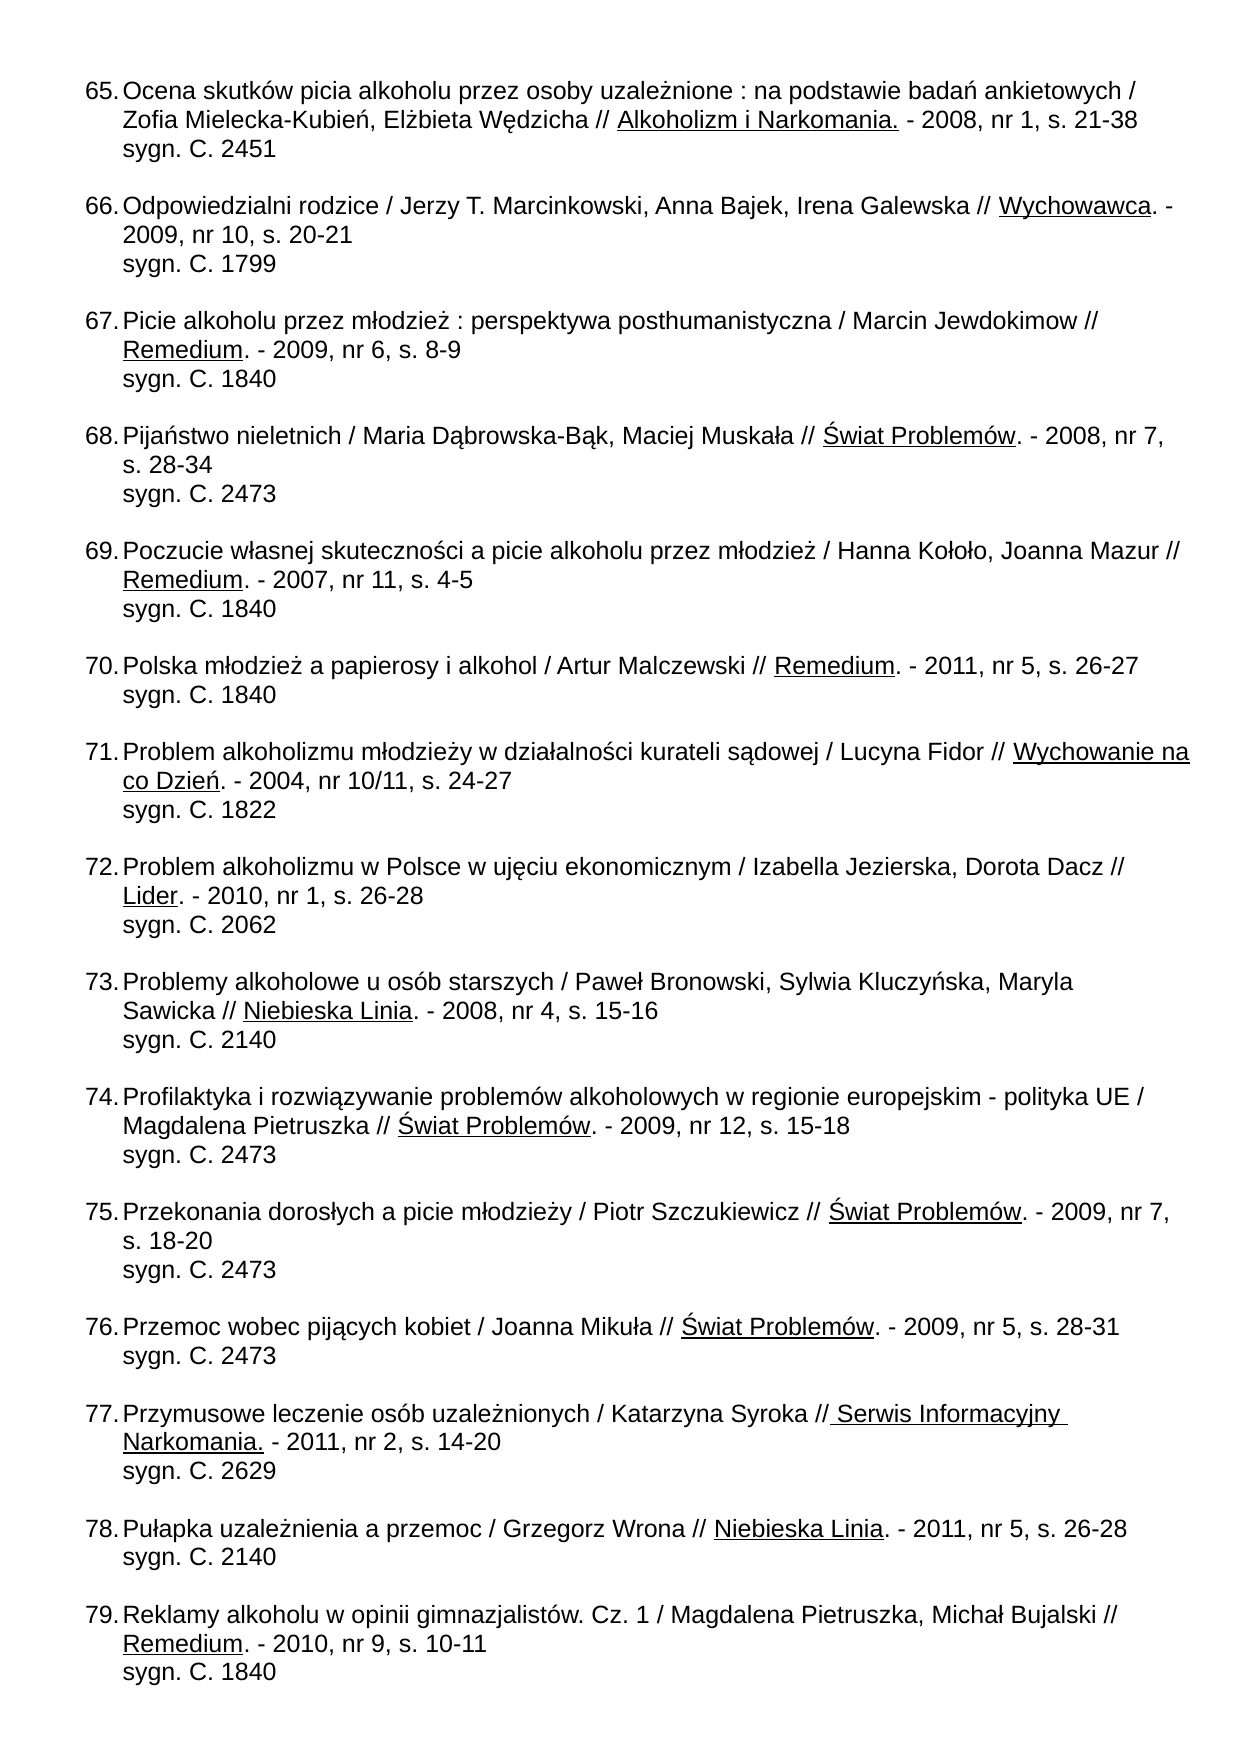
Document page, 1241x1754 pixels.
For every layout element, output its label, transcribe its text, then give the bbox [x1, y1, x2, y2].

list sygn. C. 1840 [85, 680, 1193, 708]
list sygn. C. 1840 [85, 363, 1193, 392]
list Problemy alkoholowe u osób starszych / Paweł Bronowski, Sylwia Kluczyńska, Maryla Sawicka // Niebieska Linia. - 2008, nr 4, s. 15-16 [85, 967, 1193, 1025]
list Poczucie własnej skuteczności a picie alkoholu przez młodzież / Hanna Kołoło, Joanna Mazur // Remedium. - 2007, nr 11, s. 4-5 [85, 536, 1193, 593]
list sygn. C. 2473 [85, 478, 1193, 507]
list sygn. C. 2140 [85, 1542, 1193, 1571]
list sygn. C. 2062 [85, 910, 1193, 938]
list sygn. C. 2451 [85, 133, 1193, 162]
list sygn. C. 2473 [85, 1341, 1193, 1370]
list Przemoc wobec pijących kobiet / Joanna Mikuła // Świat Problemów. - 2009, nr 5, s. 28-31 [85, 1312, 1193, 1341]
list Pijaństwo nieletnich / Maria Dąbrowska-Bąk, Maciej Muskała // Świat Problemów. - 2008, nr 7, s. 28-34 [85, 421, 1193, 478]
list sygn. C. 1840 [85, 1657, 1193, 1686]
list sygn. C. 2140 [85, 1025, 1193, 1053]
list sygn. C. 1822 [85, 795, 1193, 823]
list Ocena skutków picia alkoholu przez osoby uzależnione : na podstawie badań ankietowych / Zofia Mielecka-Kubień, Elżbieta Wędzicha // Alkoholizm i Narkomania. - 2008, nr 1, s. 21-38 [85, 76, 1193, 133]
list Reklamy alkoholu w opinii gimnazjalistów. Cz. 1 / Magdalena Pietruszka, Michał Bujalski // Remedium. - 2010, nr 9, s. 10-11 [85, 1600, 1193, 1657]
list Przekonania dorosłych a picie młodzieży / Piotr Szczukiewicz // Świat Problemów. - 2009, nr 7, s. 18-20 [85, 1197, 1193, 1255]
list Polska młodzież a papierosy i alkohol / Artur Malczewski // Remedium. - 2011, nr 5, s. 26-27 [85, 651, 1193, 680]
list Pułapka uzależnienia a przemoc / Grzegorz Wrona // Niebieska Linia. - 2011, nr 5, s. 26-28 [85, 1513, 1193, 1542]
list Profilaktyka i rozwiązywanie problemów alkoholowych w regionie europejskim - polityka UE / Magdalena Pietruszka // Świat Problemów. - 2009, nr 12, s. 15-18 [85, 1082, 1193, 1140]
list sygn. C. 1799 [85, 248, 1193, 277]
list Odpowiedzialni rodzice / Jerzy T. Marcinkowski, Anna Bajek, Irena Galewska // Wychowawca. - 2009, nr 10, s. 20-21 [85, 191, 1193, 248]
list Picie alkoholu przez młodzież : perspektywa posthumanistyczna / Marcin Jewdokimow // Remedium. - 2009, nr 6, s. 8-9 [85, 306, 1193, 363]
list Przymusowe leczenie osób uzależnionych / Katarzyna Syroka // Serwis Informacyjny Narkomania. - 2011, nr 2, s. 14-20 [85, 1398, 1193, 1456]
list sygn. C. 2473 [85, 1140, 1193, 1168]
list sygn. C. 1840 [85, 593, 1193, 622]
list sygn. C. 2629 [85, 1456, 1193, 1485]
list sygn. C. 2473 [85, 1255, 1193, 1283]
list Problem alkoholizmu młodzieży w działalności kurateli sądowej / Lucyna Fidor // Wychowanie na co Dzień. - 2004, nr 10/11, s. 24-27 [85, 737, 1193, 795]
list Problem alkoholizmu w Polsce w ujęciu ekonomicznym / Izabella Jezierska, Dorota Dacz // Lider. - 2010, nr 1, s. 26-28 [85, 852, 1193, 910]
